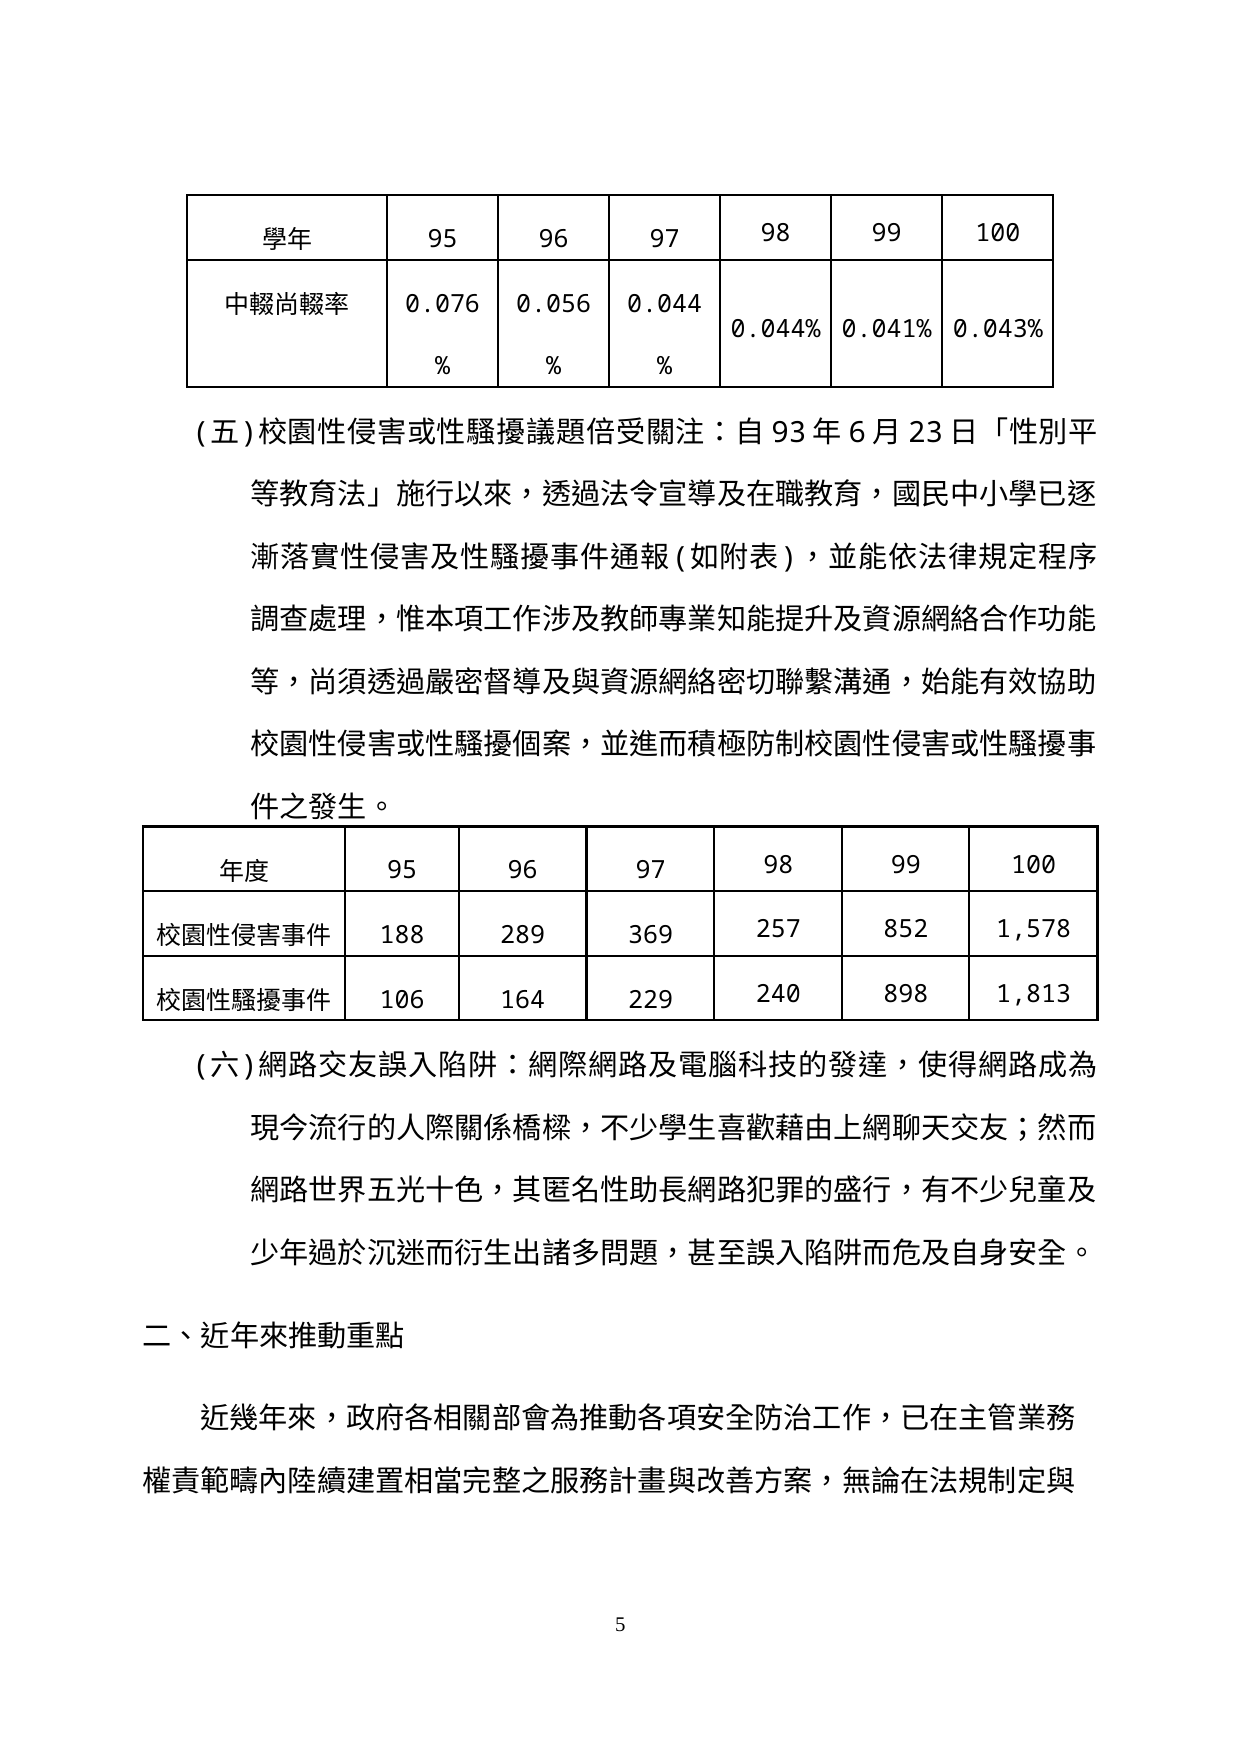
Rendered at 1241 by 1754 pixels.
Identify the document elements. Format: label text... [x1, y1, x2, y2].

table_cell 中輟尚輟率 [188, 261, 386, 386]
table_cell 852 [843, 892, 968, 954]
table_header 99 [843, 828, 968, 890]
table_cell 240 [715, 957, 841, 1019]
table_header 95 [346, 828, 458, 890]
table_cell 164 [460, 957, 585, 1019]
table_cell 0.056% [499, 261, 608, 386]
text 近幾年來，政府各相關部會為推動各項安全防治工作，已在主管業務權責範疇內陸續建置相當完整之服務計畫與改善方案，無論在法規制定與 [142, 1374, 1098, 1499]
table_header 100 [970, 828, 1096, 890]
text 二、近年來推動重點 [142, 1292, 1098, 1354]
table_cell 188 [346, 892, 458, 954]
text (六)網路交友誤入陷阱：網際網路及電腦科技的發達，使得網路成為現今流行的人際關係橋樑，不少學生喜歡藉由上網聊天交友；然而網路世界五光十色，其匿名性助長網路犯罪的盛行，有不少兒童及少年過於沉迷而衍生出諸多問題，甚至誤入陷阱而危及自身安全。 [192, 1021, 1098, 1271]
table_header 96 [499, 196, 608, 259]
table_cell 1,813 [970, 957, 1096, 1019]
table_cell 898 [843, 957, 968, 1019]
table_cell 0.041% [832, 261, 941, 386]
text (五)校園性侵害或性騷擾議題倍受關注：自93年6月23日「性別平等教育法」施行以來，透過法令宣導及在職教育，國民中小學已逐漸落實性侵害及性騷擾事件通報(如附表)，並能依法律規定程序調查處理，惟本項工作涉及教師專業知能提升及資源網絡合作功能等，尚須透過嚴密督導及與資源網絡密切聯繫溝通，始能有效協助校園性侵害或性騷擾個案，並進而積極防制校園性侵害或性騷擾事件之發生。 [192, 388, 1098, 825]
table_header 97 [610, 196, 719, 259]
table_header 97 [588, 828, 713, 890]
table_cell 0.044% [721, 261, 830, 386]
table_cell 0.044% [610, 261, 719, 386]
table_cell 校園性騷擾事件 [144, 957, 344, 1019]
table_cell 1,578 [970, 892, 1096, 954]
table_cell 106 [346, 957, 458, 1019]
table_header 年度 [144, 828, 344, 890]
table_cell 0.076% [388, 261, 497, 386]
table_cell 校園性侵害事件 [144, 892, 344, 954]
table_header 98 [715, 828, 841, 890]
table_header 100 [943, 196, 1052, 259]
table_header 99 [832, 196, 941, 259]
table_header 96 [460, 828, 585, 890]
table_cell 229 [588, 957, 713, 1019]
table_header 95 [388, 196, 497, 259]
table_cell 257 [715, 892, 841, 954]
table_cell 289 [460, 892, 585, 954]
table_header 學年 [188, 196, 386, 259]
table_cell 369 [588, 892, 713, 954]
table_header 98 [721, 196, 830, 259]
table_cell 0.043% [943, 261, 1052, 386]
